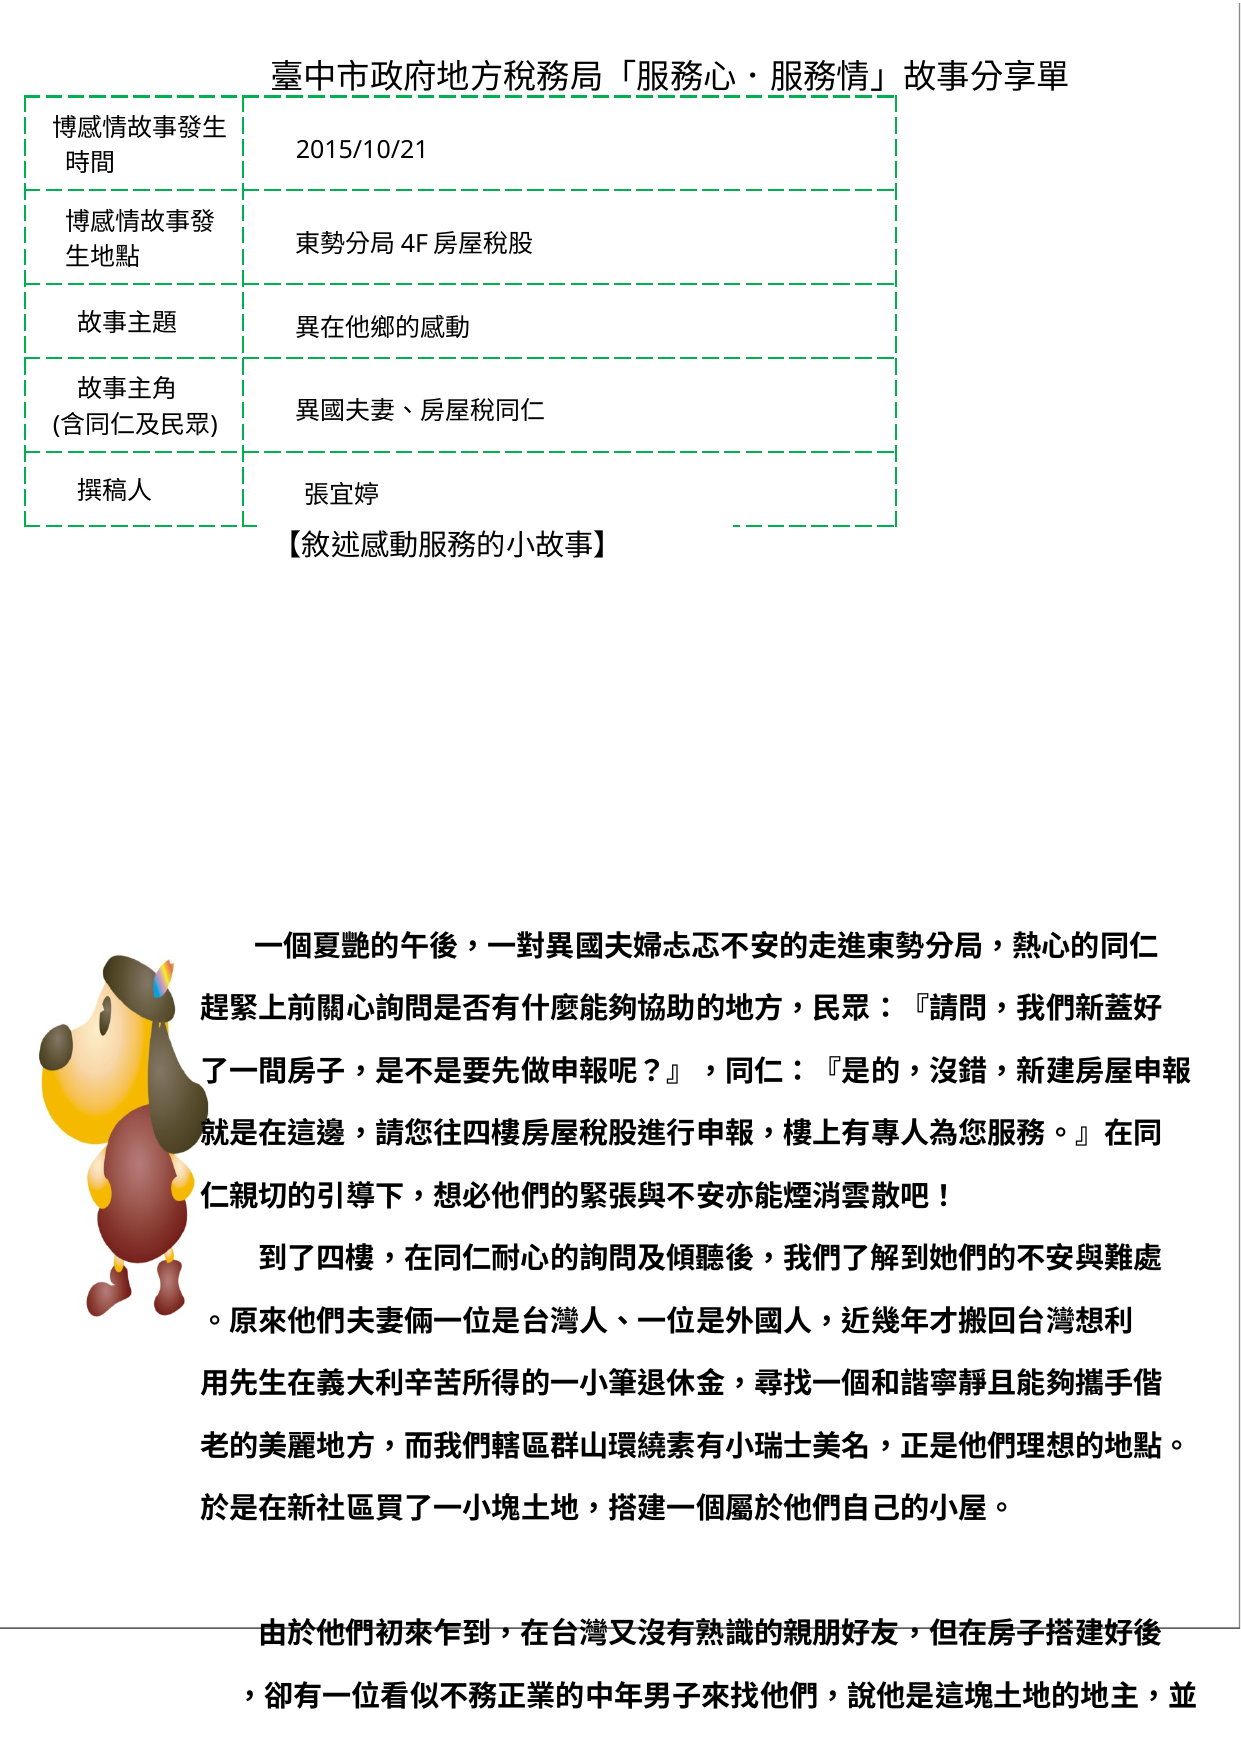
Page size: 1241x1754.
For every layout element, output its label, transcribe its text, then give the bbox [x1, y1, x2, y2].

text 由於他們初來乍到，在台灣又沒有熟識的親朋好友，但在房子搭建好後 [25, 1629, 1215, 1652]
text ，卻有一位看似不務正業的中年男子來找他們，說他是這塊土地的地主，並 [25, 1652, 1215, 1714]
table_cell 張宜婷 [258, 514, 733, 604]
